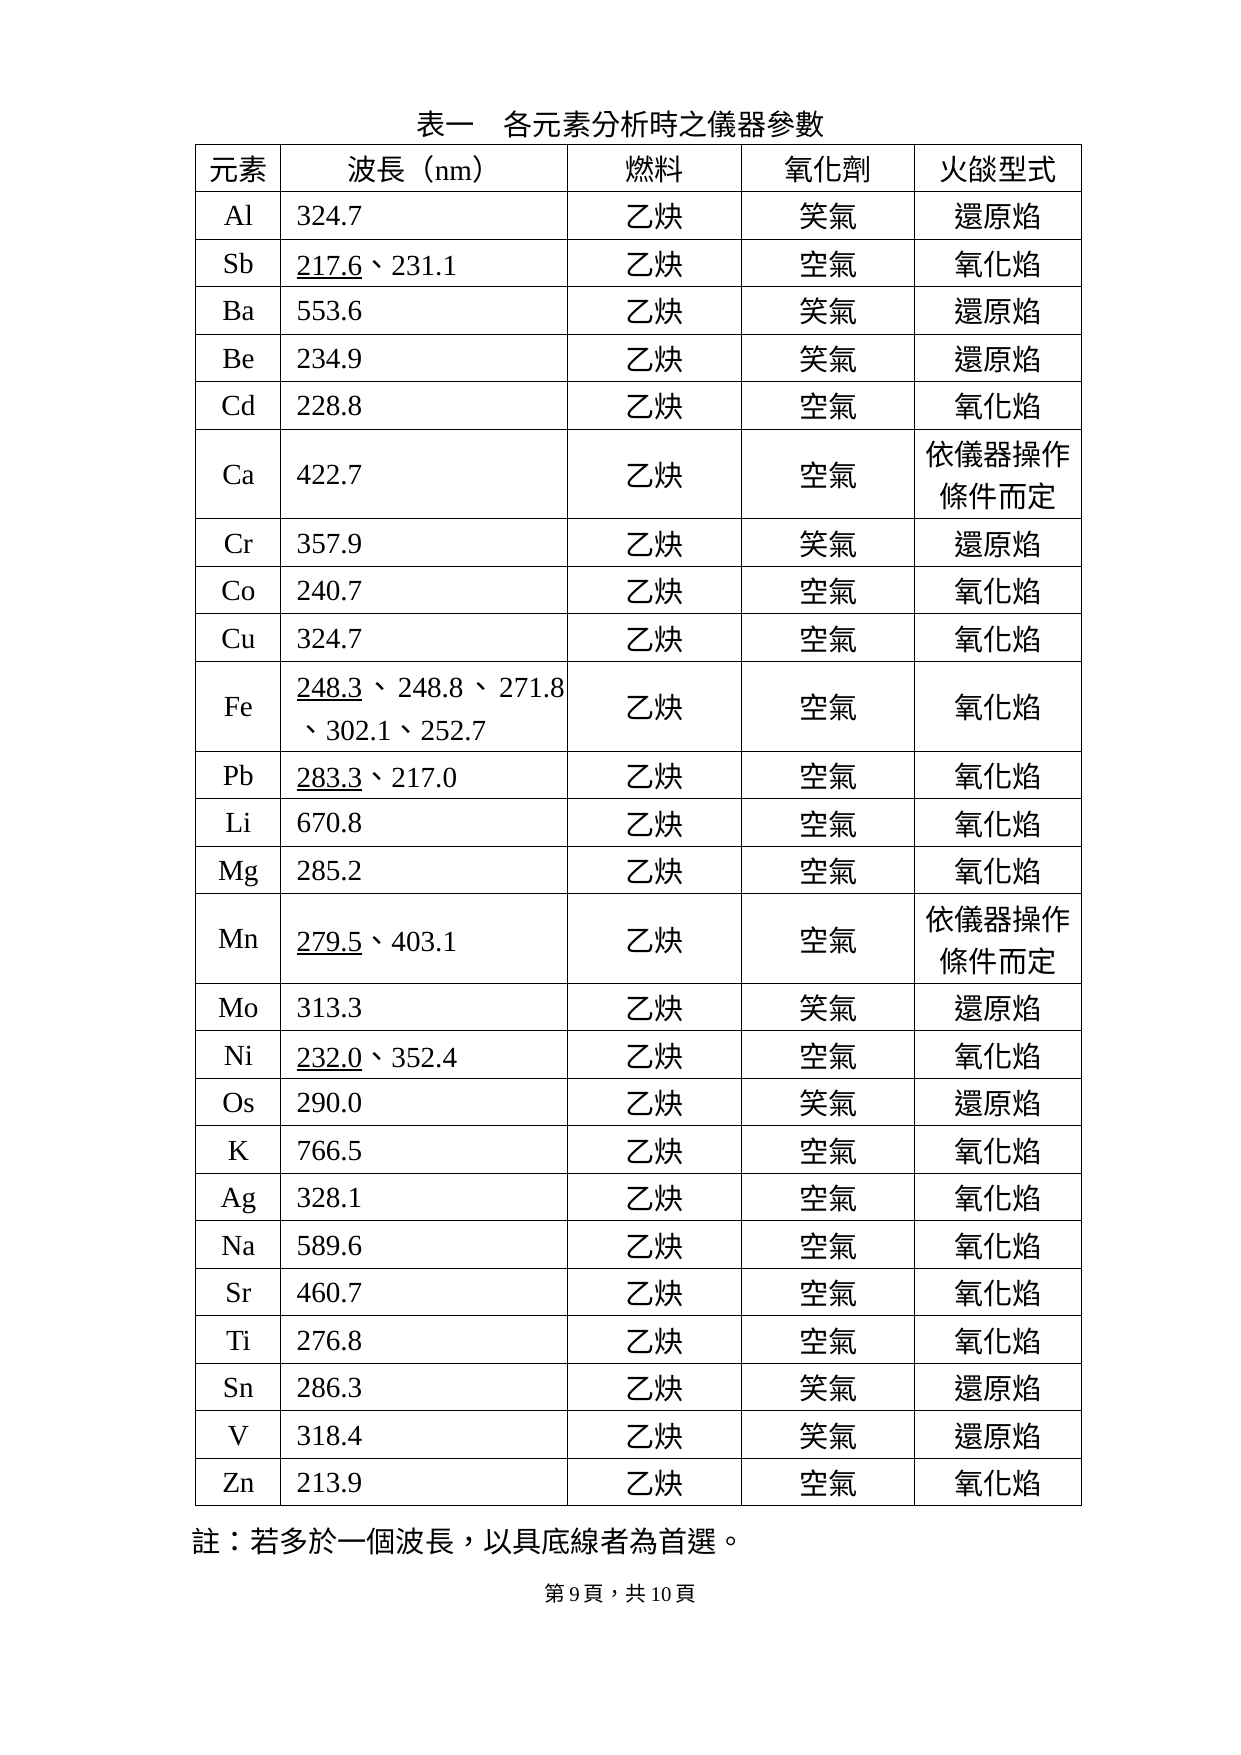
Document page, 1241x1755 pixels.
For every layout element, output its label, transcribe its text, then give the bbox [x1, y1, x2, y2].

table_cell Mn [196, 894, 280, 983]
table_cell 還原焰 [915, 335, 1081, 381]
table_cell Al [196, 192, 280, 238]
table_cell 324.7 [281, 192, 567, 238]
table_cell Co [196, 567, 280, 613]
table_cell 213.9 [281, 1459, 567, 1505]
table_cell Li [196, 799, 280, 846]
table_cell 空氣 [742, 1221, 914, 1268]
table_cell 乙炔 [568, 335, 741, 381]
table_cell 乙炔 [568, 382, 741, 428]
table_cell 空氣 [742, 1126, 914, 1173]
table_cell 氧化焰 [915, 799, 1081, 846]
table_cell 還原焰 [915, 1411, 1081, 1458]
table_cell 乙炔 [568, 1269, 741, 1315]
table_cell Ag [196, 1174, 280, 1220]
table_cell Ca [196, 430, 280, 518]
table_cell Mg [196, 847, 280, 893]
table_cell 乙炔 [568, 1411, 741, 1458]
table_cell 357.9 [281, 519, 567, 566]
table_cell 氧化焰 [915, 382, 1081, 428]
table_cell 乙炔 [568, 614, 741, 661]
table_cell 234.9 [281, 335, 567, 381]
table_cell Ba [196, 287, 280, 333]
table_cell 氧化焰 [915, 1031, 1081, 1078]
table_cell 笑氣 [742, 1079, 914, 1125]
table_cell 乙炔 [568, 1364, 741, 1410]
table_cell 空氣 [742, 430, 914, 518]
table_cell 笑氣 [742, 335, 914, 381]
table_cell 依儀器操作條件而定 [915, 894, 1081, 983]
table_cell 還原焰 [915, 1364, 1081, 1410]
table_cell 318.4 [281, 1411, 567, 1458]
table_cell 乙炔 [568, 752, 741, 798]
table_cell 空氣 [742, 1031, 914, 1078]
table_cell 324.7 [281, 614, 567, 661]
table_cell Fe [196, 662, 280, 751]
table_cell Sr [196, 1269, 280, 1315]
table_cell 422.7 [281, 430, 567, 518]
table_cell 空氣 [742, 1316, 914, 1363]
table_cell 285.2 [281, 847, 567, 893]
table_cell 空氣 [742, 894, 914, 983]
table_cell 乙炔 [568, 662, 741, 751]
table_cell 笑氣 [742, 192, 914, 238]
text 表一 各元素分析時之儀器參數 [148, 101, 1093, 143]
table_cell 670.8 [281, 799, 567, 846]
table_cell 笑氣 [742, 519, 914, 566]
table_cell 空氣 [742, 799, 914, 846]
table_cell 還原焰 [915, 519, 1081, 566]
table_cell 空氣 [742, 752, 914, 798]
table_cell V [196, 1411, 280, 1458]
table_cell 460.7 [281, 1269, 567, 1315]
table_cell 還原焰 [915, 192, 1081, 238]
table_cell 笑氣 [742, 984, 914, 1030]
table_cell Pb [196, 752, 280, 798]
table_cell 766.5 [281, 1126, 567, 1173]
table_cell 328.1 [281, 1174, 567, 1220]
table_cell Be [196, 335, 280, 381]
table_cell 乙炔 [568, 1221, 741, 1268]
table_cell 217.6、231.1 [281, 240, 567, 286]
table_cell 依儀器操作條件而定 [915, 430, 1081, 518]
table_cell Zn [196, 1459, 280, 1505]
table_cell Sn [196, 1364, 280, 1410]
table_cell 乙炔 [568, 799, 741, 846]
table_cell 276.8 [281, 1316, 567, 1363]
table_cell 氧化焰 [915, 1174, 1081, 1220]
table_cell 248.3、248.8、271.8、302.1、252.7 [281, 662, 567, 751]
table_cell 還原焰 [915, 287, 1081, 333]
table_cell 乙炔 [568, 287, 741, 333]
table_cell 乙炔 [568, 519, 741, 566]
table_cell 空氣 [742, 614, 914, 661]
table_cell K [196, 1126, 280, 1173]
table_cell 乙炔 [568, 1459, 741, 1505]
table_cell 589.6 [281, 1221, 567, 1268]
table_cell 乙炔 [568, 240, 741, 286]
table_cell 氧化焰 [915, 240, 1081, 286]
table_cell 還原焰 [915, 984, 1081, 1030]
table_cell 氧化焰 [915, 1221, 1081, 1268]
table_cell 279.5、403.1 [281, 894, 567, 983]
table_cell 286.3 [281, 1364, 567, 1410]
table_cell 乙炔 [568, 1126, 741, 1173]
table_cell 乙炔 [568, 1174, 741, 1220]
table_cell 空氣 [742, 1269, 914, 1315]
table_cell Ni [196, 1031, 280, 1078]
table_cell 笑氣 [742, 287, 914, 333]
table_cell 乙炔 [568, 192, 741, 238]
table_cell 氧化焰 [915, 752, 1081, 798]
table_cell 氧化焰 [915, 614, 1081, 661]
table_cell 乙炔 [568, 1079, 741, 1125]
table_cell 乙炔 [568, 1031, 741, 1078]
table_cell 乙炔 [568, 894, 741, 983]
table_cell 空氣 [742, 240, 914, 286]
table_cell 空氣 [742, 847, 914, 893]
table_cell Cu [196, 614, 280, 661]
table_header 燃料 [568, 145, 741, 191]
table_cell 氧化焰 [915, 567, 1081, 613]
table_cell 空氣 [742, 662, 914, 751]
table_cell 空氣 [742, 1459, 914, 1505]
table_cell 氧化焰 [915, 1316, 1081, 1363]
table_cell 笑氣 [742, 1364, 914, 1410]
table_cell 空氣 [742, 567, 914, 613]
table_cell Os [196, 1079, 280, 1125]
table_header 元素 [196, 145, 280, 191]
table_cell 氧化焰 [915, 1269, 1081, 1315]
table_cell Sb [196, 240, 280, 286]
table_cell 乙炔 [568, 1316, 741, 1363]
table_cell 氧化焰 [915, 1126, 1081, 1173]
table_cell 氧化焰 [915, 1459, 1081, 1505]
table_cell 313.3 [281, 984, 567, 1030]
text 註：若多於一個波長，以具底線者為首選。 [191, 1519, 1093, 1561]
table_cell Cr [196, 519, 280, 566]
table_header 波長（nm） [281, 145, 567, 191]
table_cell 還原焰 [915, 1079, 1081, 1125]
table_cell Na [196, 1221, 280, 1268]
table_cell 空氣 [742, 1174, 914, 1220]
table_cell 氧化焰 [915, 662, 1081, 751]
table_cell 乙炔 [568, 567, 741, 613]
table_cell 空氣 [742, 382, 914, 428]
table_cell 氧化焰 [915, 847, 1081, 893]
table_cell 283.3、217.0 [281, 752, 567, 798]
table_cell Ti [196, 1316, 280, 1363]
table_cell 232.0、352.4 [281, 1031, 567, 1078]
table_header 火燄型式 [915, 145, 1081, 191]
table_header 氧化劑 [742, 145, 914, 191]
table_cell 乙炔 [568, 984, 741, 1030]
table_cell 乙炔 [568, 847, 741, 893]
table_cell Cd [196, 382, 280, 428]
table_cell Mo [196, 984, 280, 1030]
table_cell 228.8 [281, 382, 567, 428]
table_cell 乙炔 [568, 430, 741, 518]
table_cell 笑氣 [742, 1411, 914, 1458]
table_cell 553.6 [281, 287, 567, 333]
table_cell 290.0 [281, 1079, 567, 1125]
table_cell 240.7 [281, 567, 567, 613]
